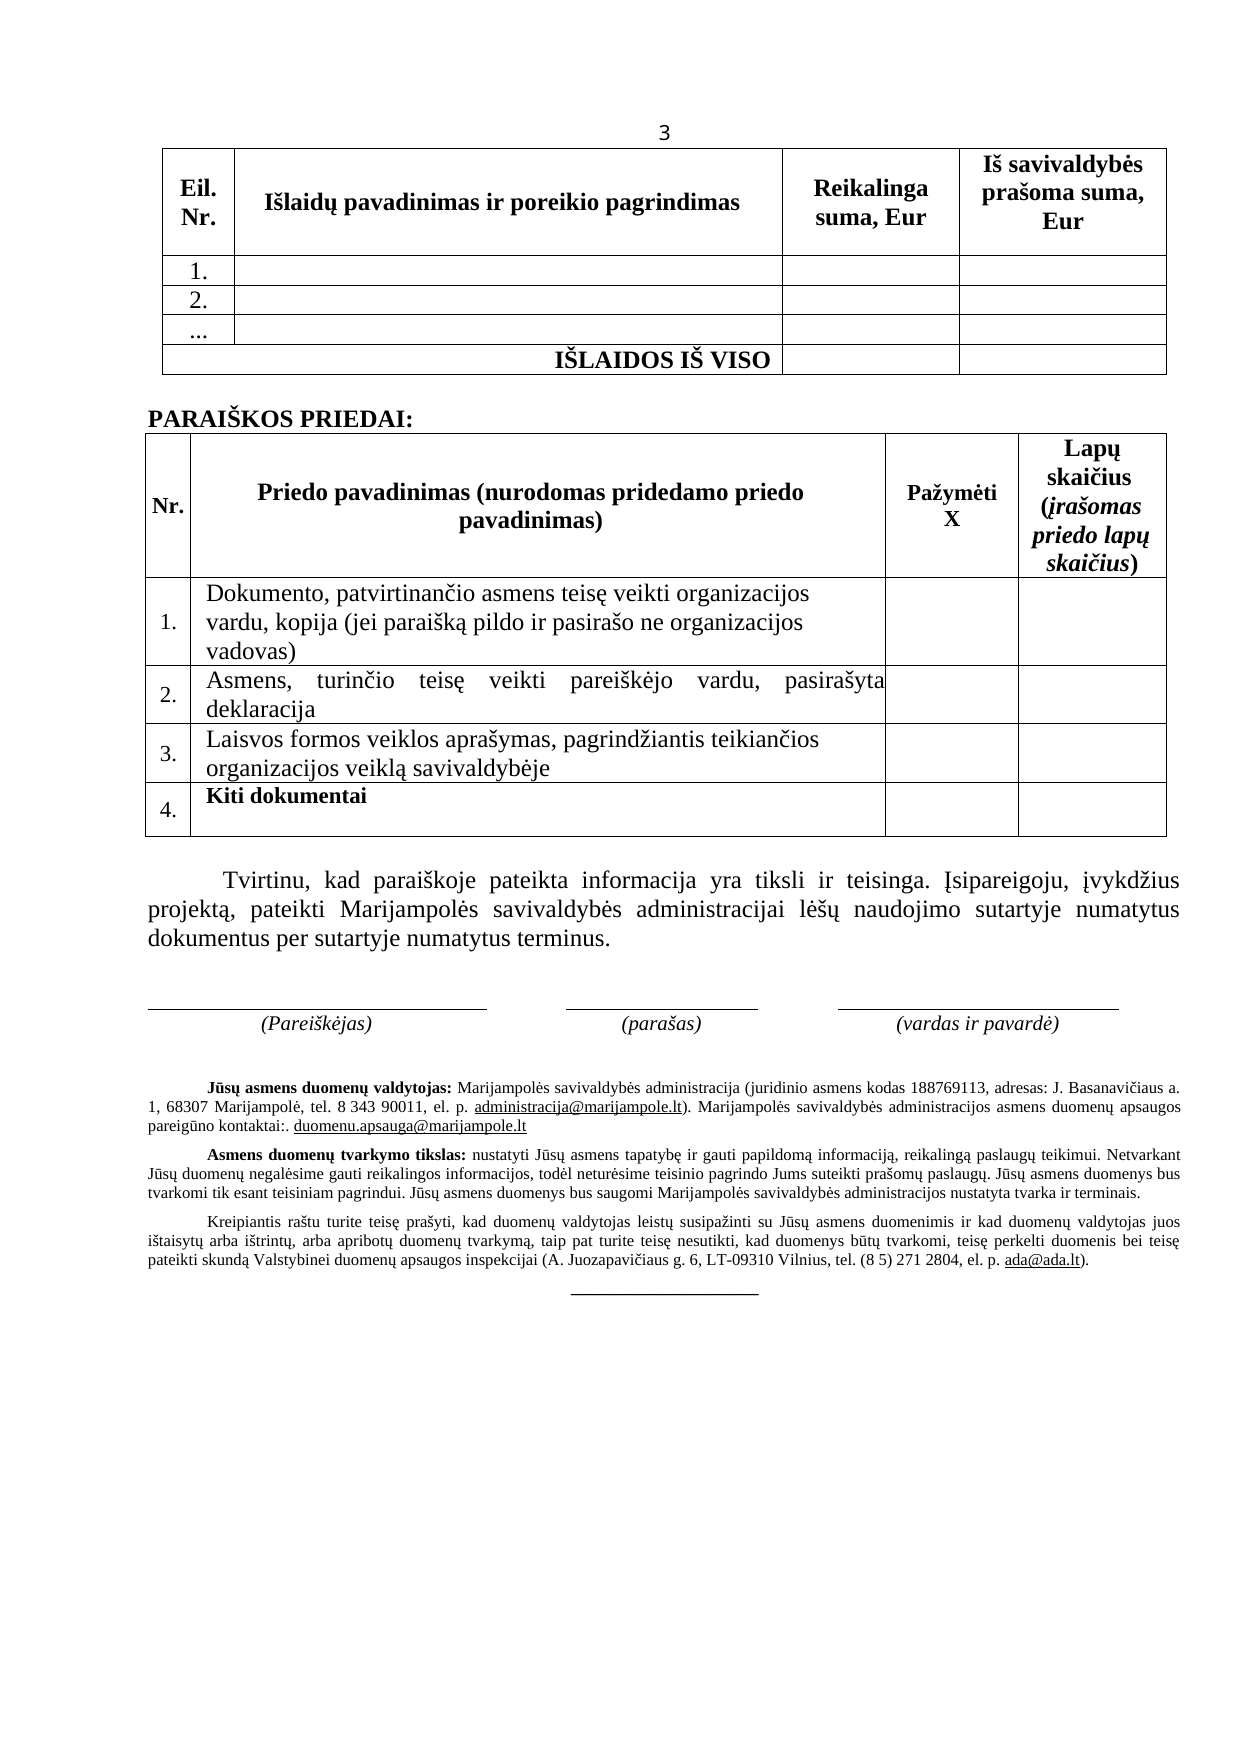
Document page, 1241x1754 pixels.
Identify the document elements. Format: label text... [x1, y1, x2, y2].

table_cell [235, 286, 782, 314]
table_cell 2. [163, 286, 234, 314]
table_cell (Pareiškėjas) [148, 1010, 487, 1039]
table_header Lapų skaičius (įrašomas priedo lapų skaičius) [1019, 434, 1166, 577]
text _______________ [148, 1269, 1181, 1298]
table_cell Asmens, turinčio teisę veikti pareiškėjo vardu, pasirašyta deklaracija [191, 666, 885, 723]
table_cell Eil. Nr. [163, 149, 234, 255]
table_cell [783, 256, 959, 284]
table_cell Kiti dokumentai [191, 783, 885, 836]
table_cell IŠLAIDOS IŠ VISO [163, 345, 782, 374]
table_header [148, 981, 487, 1009]
table_header [758, 981, 838, 1009]
table_cell 1. [146, 578, 190, 664]
table_cell Laisvos formos veiklos aprašymas, pagrindžiantis teikiančios organizacijos veiklą savivaldybėje [191, 724, 885, 782]
table_cell [235, 256, 782, 284]
table_cell [886, 578, 1018, 664]
table_cell [1019, 578, 1166, 664]
table_cell [783, 286, 959, 314]
table_cell [960, 315, 1166, 344]
table_cell Išlaidų pavadinimas ir poreikio pagrindimas [235, 149, 782, 255]
text PARAIŠKOS PRIEDAI: [148, 404, 1181, 432]
table_cell 1. [163, 256, 234, 284]
table_cell Reikalinga suma, Eur [783, 149, 959, 255]
table_cell [960, 345, 1166, 374]
table_cell [886, 666, 1018, 723]
table_cell 4. [146, 783, 190, 836]
text Jūsų asmens duomenų valdytojas: Marijampolės savivaldybės administracija (juridinio asmens kodas 188769113, adresas: J. Basanavičiaus a. 1, 68307 Marijampolė, tel. 8 343 90011, el. p. administracija@marijampole.lt). Marijampolės savivaldybės administracijos asmens duomenų apsaugos pareigūno kontaktai:. duomenu.apsauga@marijampole.lt [148, 1077, 1181, 1135]
table_cell [487, 1009, 566, 1039]
table_cell [758, 1009, 838, 1039]
table_header Priedo pavadinimas (nurodomas pridedamo priedo pavadinimas) [191, 434, 885, 577]
table_cell 3. [146, 724, 190, 782]
table_cell [1019, 724, 1166, 782]
table_cell [1019, 783, 1166, 836]
table_cell [960, 286, 1166, 314]
table_cell (parašas) [566, 1010, 758, 1039]
table_cell [960, 256, 1166, 284]
table_cell (vardas ir pavardė) [838, 1010, 1119, 1039]
table_cell Iš savivaldybės prašoma suma, Eur [960, 149, 1166, 255]
table_cell [1019, 666, 1166, 723]
table_cell [886, 783, 1018, 836]
table_header [566, 981, 758, 1009]
table_header [487, 981, 566, 1009]
table_cell [235, 315, 782, 344]
table_cell [886, 724, 1018, 782]
text Kreipiantis raštu turite teisę prašyti, kad duomenų valdytojas leistų susipažinti su Jūsų asmens duomenimis ir kad duomenų valdytojas juos ištaisytų arba ištrintų, arba apribotų duomenų tvarkymą, taip pat turite teisę nesutikti, kad duomenys būtų tvarkomi, teisę perkelti duomenis bei teisę pateikti skundą Valstybinei duomenų apsaugos inspekcijai (A. Juozapavičiaus g. 6, LT-09310 Vilnius, tel. (8 5) 271 2804, el. p. ada@ada.lt). [148, 1212, 1181, 1269]
table_cell [783, 315, 959, 344]
table_header [838, 981, 1119, 1009]
table_cell 2. [146, 666, 190, 723]
table_header Pažymėti X [886, 434, 1018, 577]
text Tvirtinu, kad paraiškoje pateikta informacija yra tiksli ir teisinga. Įsipareigoju, įvykdžius projektą, pateikti Marijampolės savivaldybės administracijai lėšų naudojimo sutartyje numatytus dokumentus per sutartyje numatytus terminus. [148, 866, 1181, 952]
text Asmens duomenų tvarkymo tikslas: nustatyti Jūsų asmens tapatybę ir gauti papildomą informaciją, reikalingą paslaugų teikimui. Netvarkant Jūsų duomenų negalėsime gauti reikalingos informacijos, todėl neturėsime teisinio pagrindo Jums suteikti prašomų paslaugų. Jūsų asmens duomenys bus tvarkomi tik esant teisiniam pagrindui. Jūsų asmens duomenys bus saugomi Marijampolės savivaldybės administracijos nustatyta tvarka ir terminais. [148, 1144, 1181, 1202]
table_cell Dokumento, patvirtinančio asmens teisę veikti organizacijos vardu, kopija (jei paraišką pildo ir pasirašo ne organizacijos vadovas) [191, 578, 885, 664]
table_cell [783, 345, 959, 374]
table_cell ... [163, 315, 234, 344]
table_header Nr. [146, 434, 190, 577]
